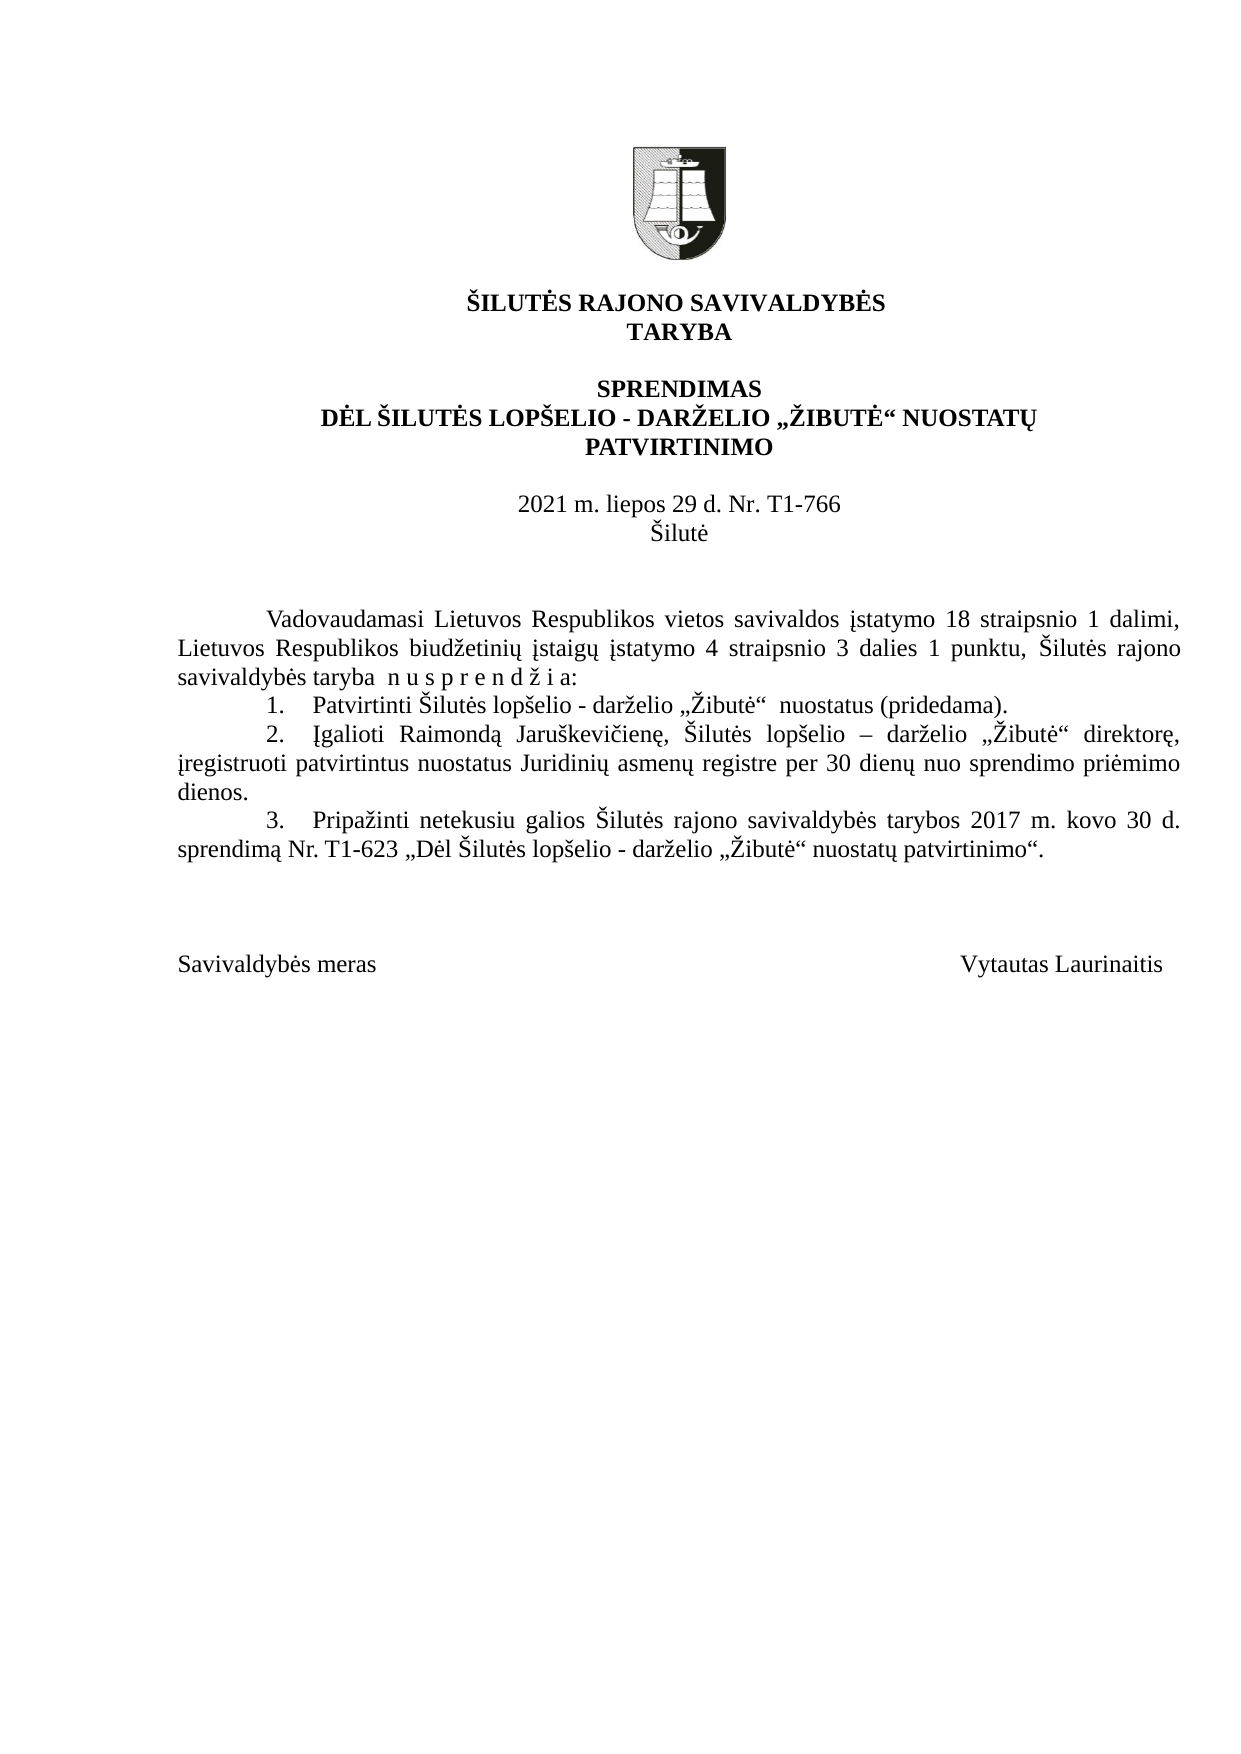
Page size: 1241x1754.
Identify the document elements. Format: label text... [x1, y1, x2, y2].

text 1. Patvirtinti Šilutės lopšelio - darželio „Žibutė“ nuostatus (pridedama). [177, 691, 1181, 719]
text 2021 m. liepos 29 d. Nr. T1-766 [177, 489, 1181, 518]
text Šilutė [177, 518, 1181, 547]
text 2. Įgalioti Raimondą Jaruškevičienę, Šilutės lopšelio – darželio „Žibutė“ direktorę, įregistruoti patvirtintus nuostatus Juridinių asmenų registre per 30 dienų nuo sprendimo priėmimo dienos. [177, 719, 1181, 806]
text 3. Pripažinti netekusiu galios Šilutės rajono savivaldybės tarybos 2017 m. kovo 30 d. sprendimą Nr. T1-623 „Dėl Šilutės lopšelio - darželio „Žibutė“ nuostatų patvirtinimo“. [177, 806, 1181, 863]
text SPRENDIMAS [177, 374, 1181, 403]
text taryba [177, 317, 1181, 346]
text ŠILUTĖS RAJONO savivaldybės [177, 288, 1181, 317]
text PATVIRTINIMO [177, 432, 1181, 461]
text Vadovaudamasi Lietuvos Respublikos vietos savivaldos įstatymo 18 straipsnio 1 dalimi, Lietuvos Respublikos biudžetinių įstaigų įstatymo 4 straipsnio 3 dalies 1 punktu, Šilutės rajono savivaldybės taryba n u s p r e n d ž i a: [177, 604, 1181, 691]
text DĖL ŠILUTĖS LOPŠELIO - DARŽELIO „ŽIBUTĖ“ NUOSTATŲ [177, 403, 1181, 432]
text Savivaldybės meras Vytautas Laurinaitis [177, 949, 1181, 978]
